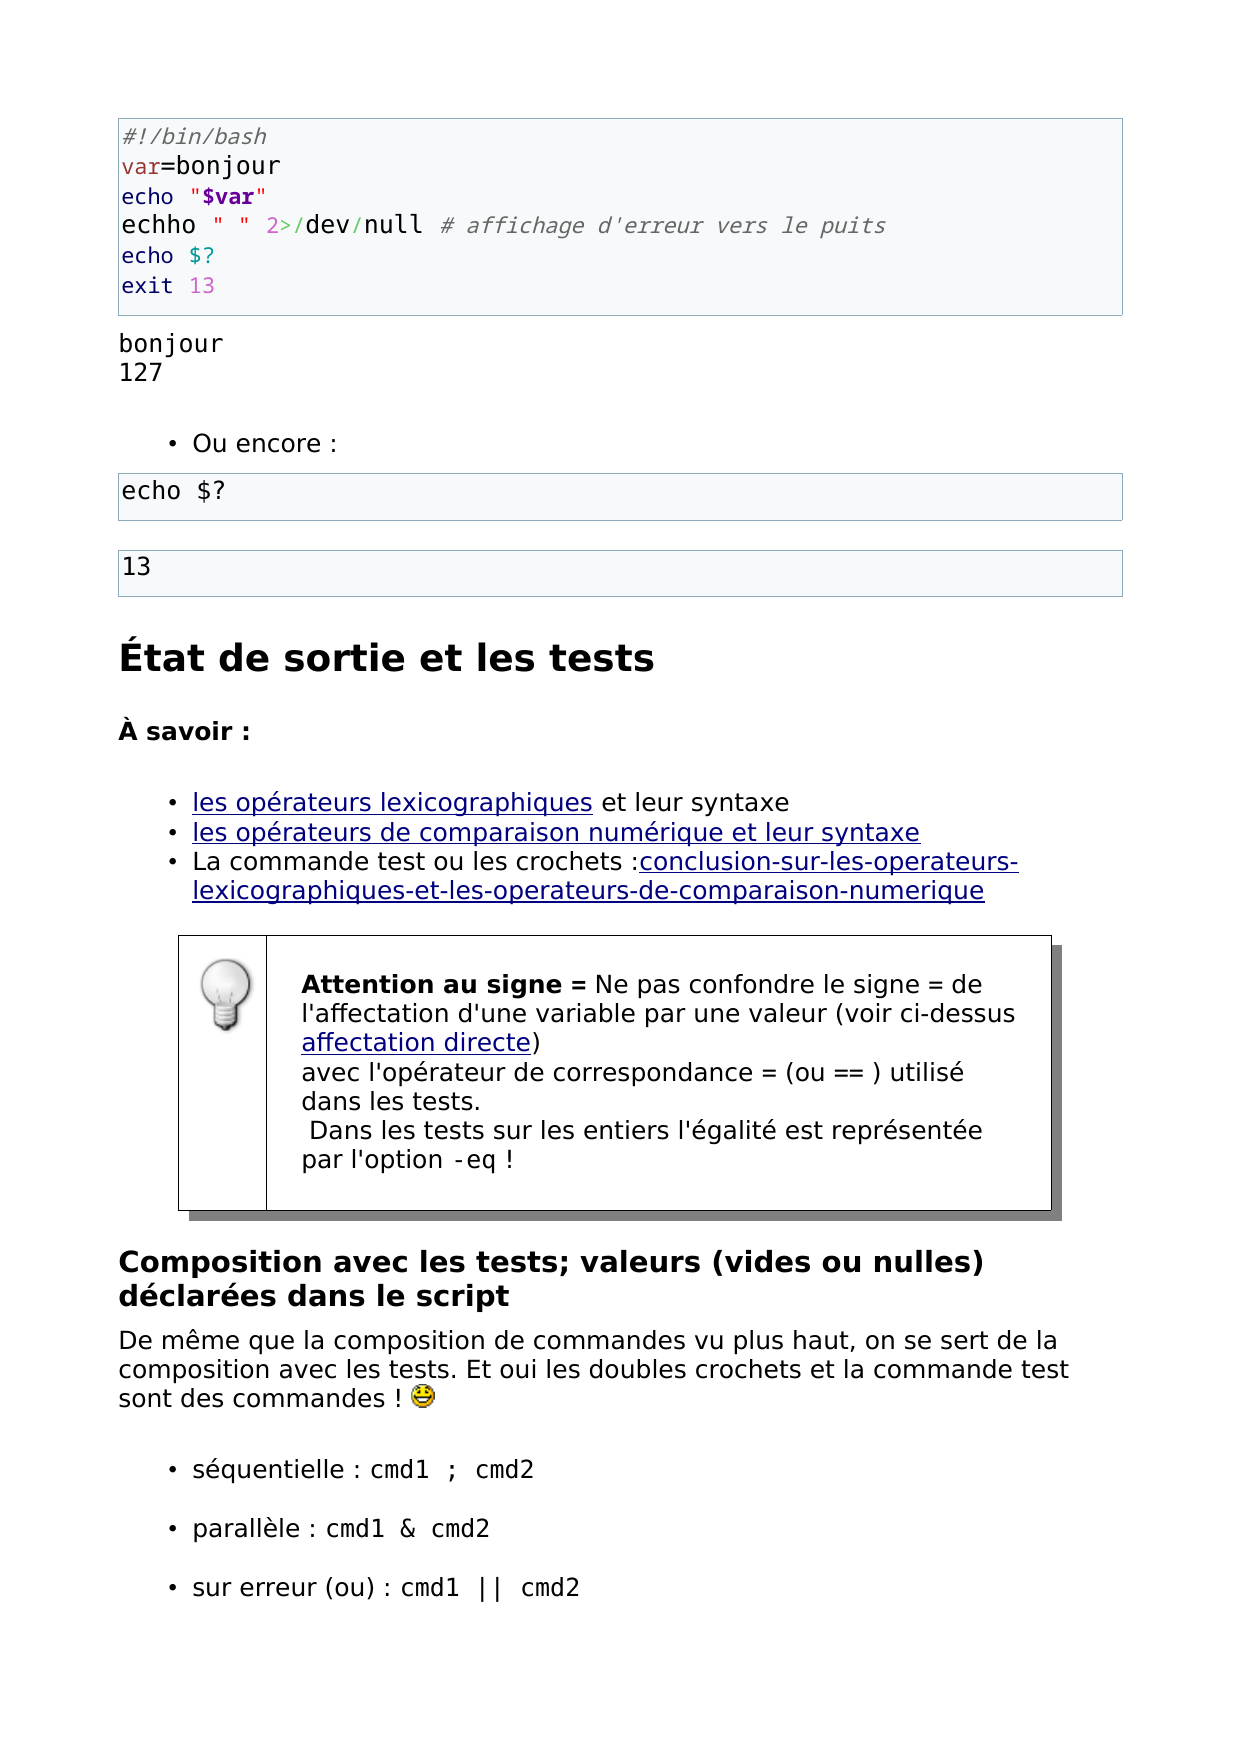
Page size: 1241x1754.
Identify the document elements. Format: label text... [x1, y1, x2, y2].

text De même que la composition de commandes vu plus haut, on se sert de la composition avec les tests. Et oui les doubles crochets et la commande test sont des commandes ! [118, 1326, 1122, 1414]
subtitle Composition avec les tests; valeurs (vides ou nulles) déclarées dans le script [118, 1246, 1122, 1313]
list séquentielle : cmd1 ; cmd2 [177, 1456, 1122, 1485]
list les opérateurs de comparaison numérique et leur syntaxe [177, 818, 1122, 847]
picture [190, 958, 266, 1034]
table_header 13 [119, 551, 1122, 596]
list sur erreur (ou) : cmd1 || cmd2 [177, 1573, 1122, 1602]
subtitle État de sortie et les tests [118, 636, 1122, 680]
subtitle À savoir : [118, 717, 1122, 747]
list les opérateurs lexicographiques et leur syntaxe [177, 789, 1122, 818]
picture [411, 1384, 435, 1408]
table_header #!/bin/bash var=bonjour echo "$var" echho " " 2>/dev/null # affichage d'erreur vers le puits echo $? exit 13 [119, 119, 1122, 314]
list Ou encore : [177, 429, 1122, 458]
table_header Attention au signe = Ne pas confondre le signe = de l'affectation d'une variable par une valeur (voir ci-dessus affectation directe) avec l'opérateur de correspondance = (ou == ) utilisé dans les tests. Dans les tests sur les entiers l'égalité est représentée par l'option -eq ! [267, 936, 1051, 1210]
text bonjour 127 [118, 329, 1122, 388]
table_header echo $? [119, 474, 1122, 520]
list parallèle : cmd1 & cmd2 [177, 1514, 1122, 1543]
list La commande test ou les crochets :conclusion-sur-les-operateurs-lexicographiques-et-les-operateurs-de-comparaison-numerique [177, 847, 1122, 905]
table_header [179, 936, 266, 1210]
